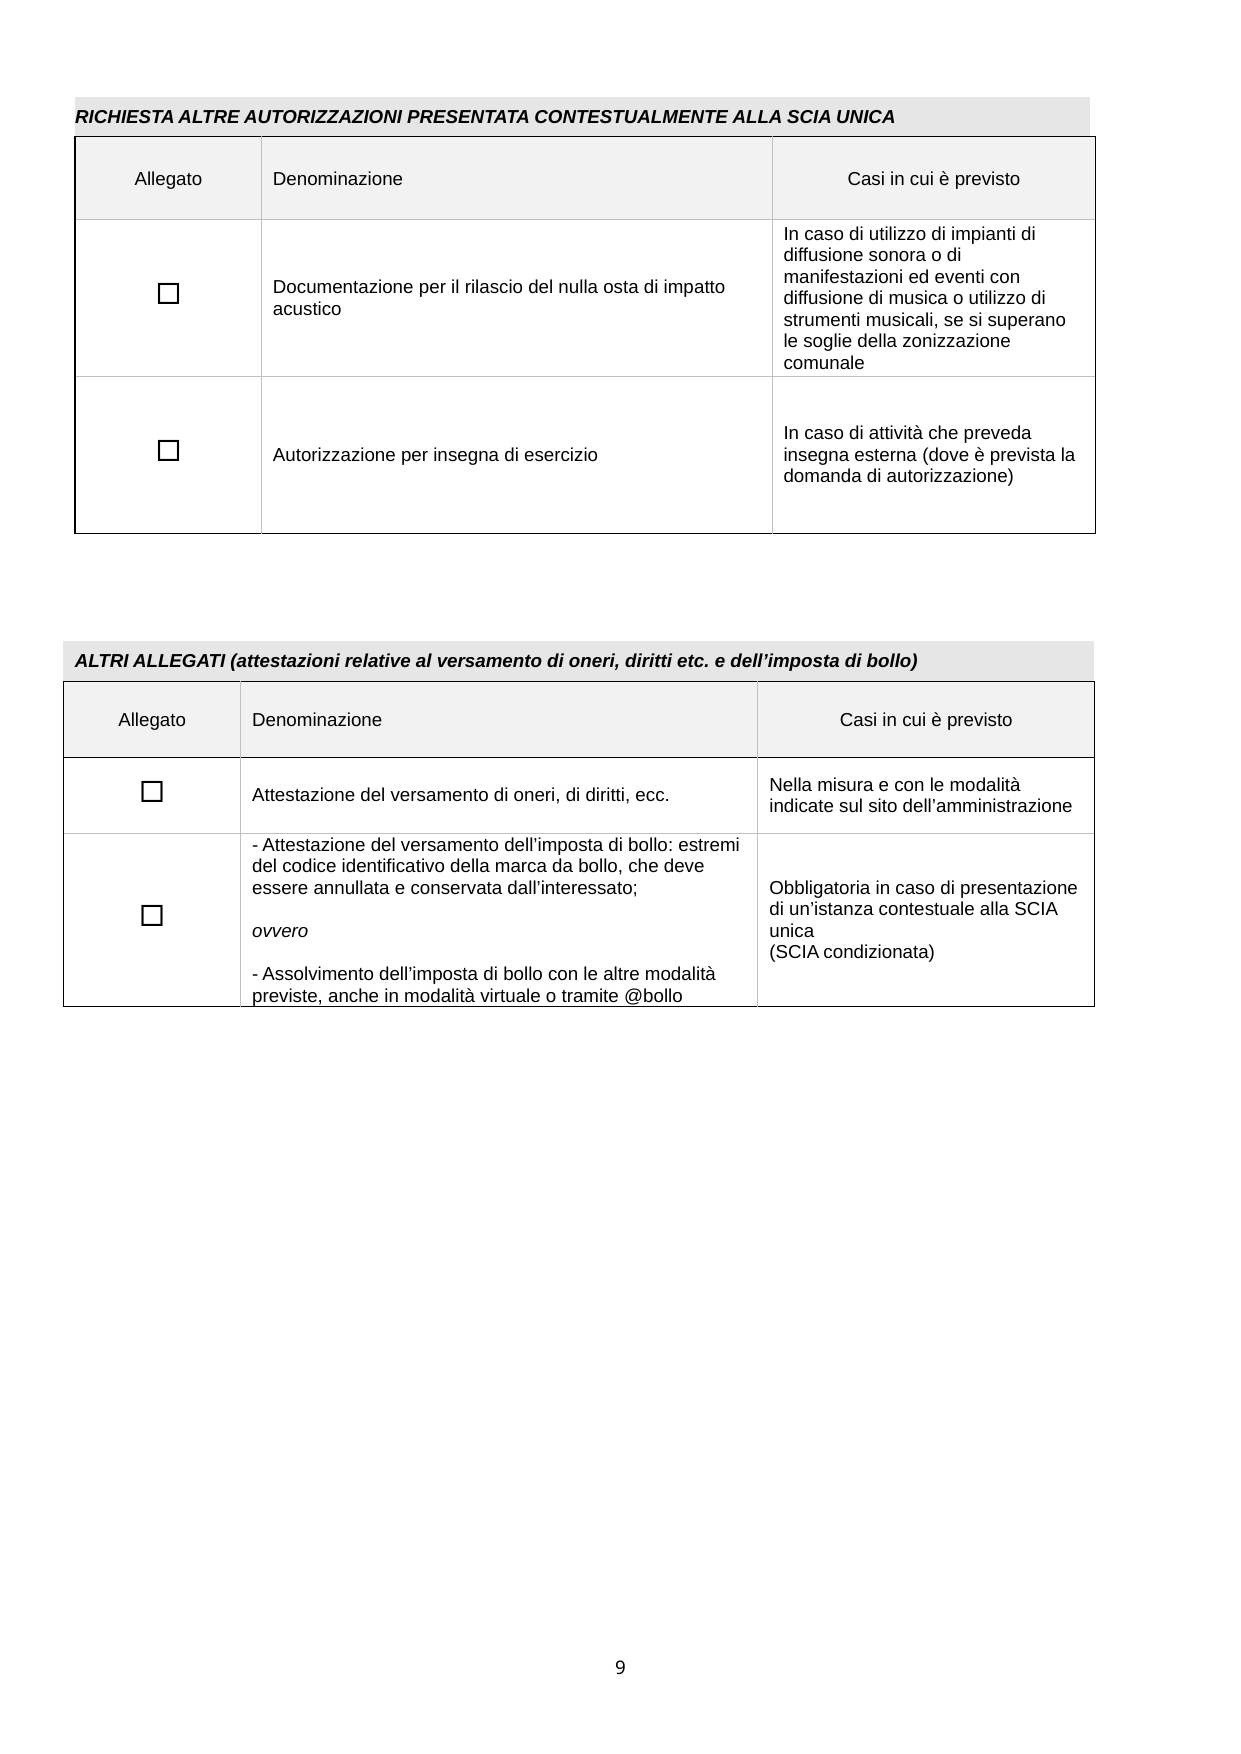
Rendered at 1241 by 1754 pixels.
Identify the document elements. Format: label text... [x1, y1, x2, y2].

table_cell Nella misura e con le modalità indicate sul sito dell’amministrazione [758, 758, 1094, 832]
table_cell Autorizzazione per insegna di esercizio [262, 377, 772, 532]
table_cell - Attestazione del versamento dell’imposta di bollo: estremi del codice identificativo della marca da bollo, che deve essere annullata e conservata dall’interessato; ovvero - Assolvimento dell’imposta di bollo con le altre modalità previste, anche in modalità virtuale o tramite @bollo [241, 834, 757, 1006]
table_cell Casi in cui è previsto [773, 137, 1095, 219]
table_cell  [76, 220, 261, 376]
table_cell Denominazione [241, 682, 757, 757]
table_cell In caso di attività che preveda insegna esterna (dove è prevista la domanda di autorizzazione) [773, 377, 1095, 532]
table_cell  [76, 377, 261, 532]
table_header RICHIESTA ALTRE AUTORIZZAZIONI PRESENTATA CONTESTUALMENTE ALLA SCIA UNICA [75, 97, 1090, 136]
table_cell Denominazione [262, 137, 772, 219]
table_header ALTRI ALLEGATI (attestazioni relative al versamento di oneri, diritti etc. e dell’imposta di bollo) [63, 641, 1094, 681]
table_cell Casi in cui è previsto [758, 682, 1094, 757]
table_cell In caso di utilizzo di impianti di diffusione sonora o di manifestazioni ed eventi con diffusione di musica o utilizzo di strumenti musicali, se si superano le soglie della zonizzazione comunale [773, 220, 1095, 376]
table_header [1090, 97, 1095, 136]
table_cell Obbligatoria in caso di presentazione di un’istanza contestuale alla SCIA unica (SCIA condizionata) [758, 834, 1094, 1006]
table_cell Attestazione del versamento di oneri, di diritti, ecc. [241, 758, 757, 832]
table_cell Allegato [64, 682, 240, 757]
table_cell  [64, 758, 240, 832]
table_cell Documentazione per il rilascio del nulla osta di impatto acustico [262, 220, 772, 376]
table_cell Allegato [76, 137, 261, 219]
table_cell  [64, 834, 240, 1006]
